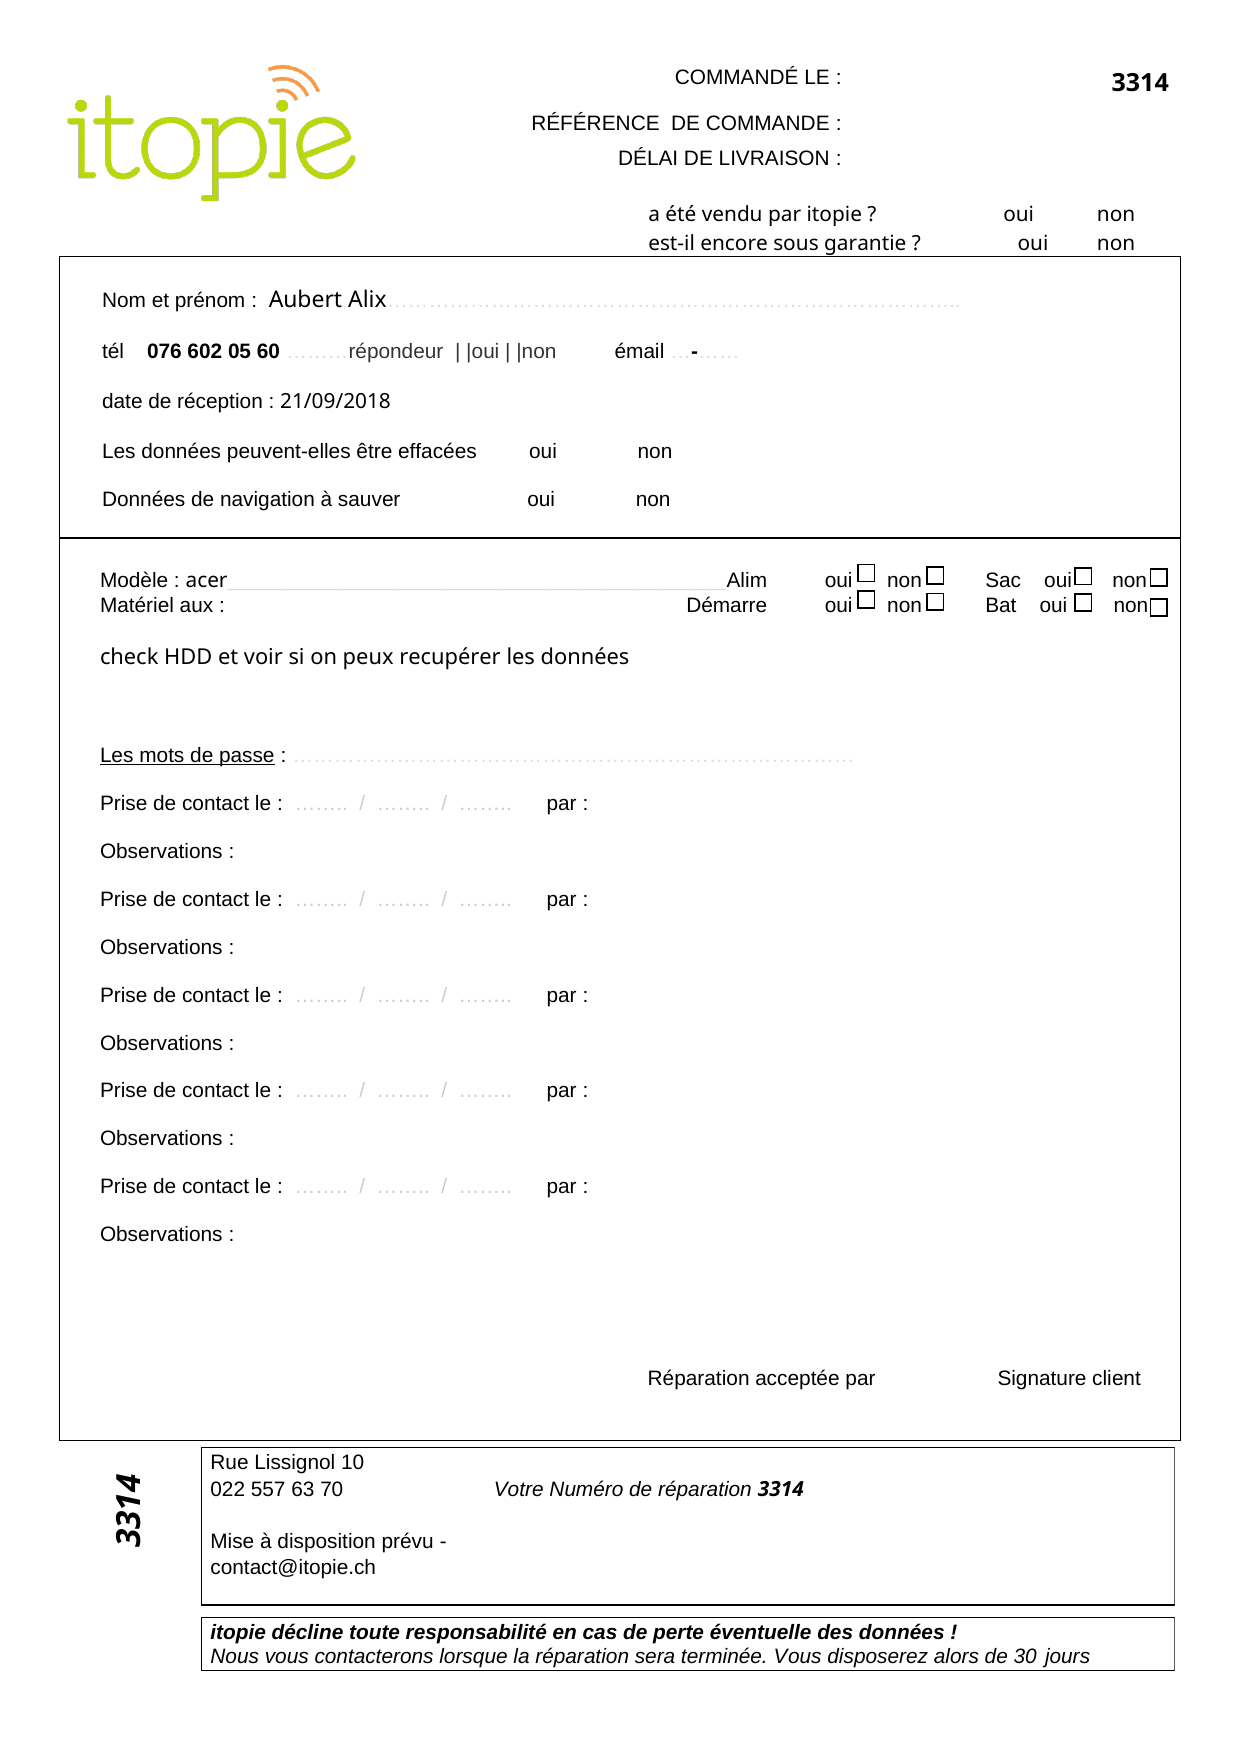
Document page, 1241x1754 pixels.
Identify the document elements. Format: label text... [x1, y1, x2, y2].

text tél 076 602 05 60 ………répondeur | |oui | |non émail …-…… [60, 335, 1180, 362]
text Modèle : acer Alim oui non Sac oui non [879, 562, 925, 590]
picture [67, 65, 356, 201]
text Les mots de passe : ……………………………………………………………………… [60, 740, 1180, 767]
text est-il encore sous garantie ? oui non [59, 228, 1181, 256]
text Observations : [60, 931, 1180, 958]
table_header 3314 [59, 1441, 195, 1677]
text a été vendu par itopie ? oui non [59, 199, 1181, 228]
table_header Rue Lissignol 10 022 557 63 70 Votre Numéro de réparation 3314 Mise à disposition prévu - contact@itopie.ch [195, 1441, 1180, 1611]
text Observations : [60, 1219, 1180, 1246]
text Réparation acceptée par Signature client [60, 1363, 1180, 1390]
text Les données peuvent-elles être effacées oui non [60, 436, 1180, 463]
table_header COMMANDÉ LE : [490, 59, 847, 104]
table_cell [847, 140, 1180, 175]
text check HDD et voir si on peux recupérer les données [60, 638, 1180, 671]
text date de réception : 21/09/2018 [60, 383, 1180, 415]
table_cell DÉLAI DE LIVRAISON : [490, 140, 847, 175]
text Modèle : acer Alim oui non Sac oui non [60, 562, 856, 590]
table_cell RÉFÉRENCE DE COMMANDE : [490, 105, 847, 140]
text Observations : [60, 836, 1180, 863]
text Prise de contact le : …….. / …….. / …….. par : [60, 1075, 1180, 1102]
table_cell [847, 105, 1180, 140]
text Prise de contact le : …….. / …….. / …….. par : [60, 883, 1180, 911]
text Prise de contact le : …….. / …….. / …….. par : [60, 979, 1180, 1006]
text Observations : [60, 1027, 1180, 1054]
text Données de navigation à sauver oui non [60, 484, 1180, 511]
text Matériel aux : Démarre oui non Bat oui non [60, 590, 1180, 617]
text Prise de contact le : …….. / …….. / …….. par : [60, 1171, 1180, 1198]
text Nom et prénom : Aubert Alix……………………………………………………………………….. [60, 280, 1180, 314]
text Prise de contact le : …….. / …….. / …….. par : [60, 788, 1180, 815]
text Observations : [60, 1123, 1180, 1150]
text Modèle : acer Alim oui non Sac oui non [948, 562, 1180, 590]
table_cell itopie décline toute responsabilité en cas de perte éventuelle des données ! Nous vous contacterons lorsque la réparation sera terminée. Vous disposerez alors de 30 jours [195, 1611, 1180, 1677]
table_header 3314 [847, 59, 1180, 104]
